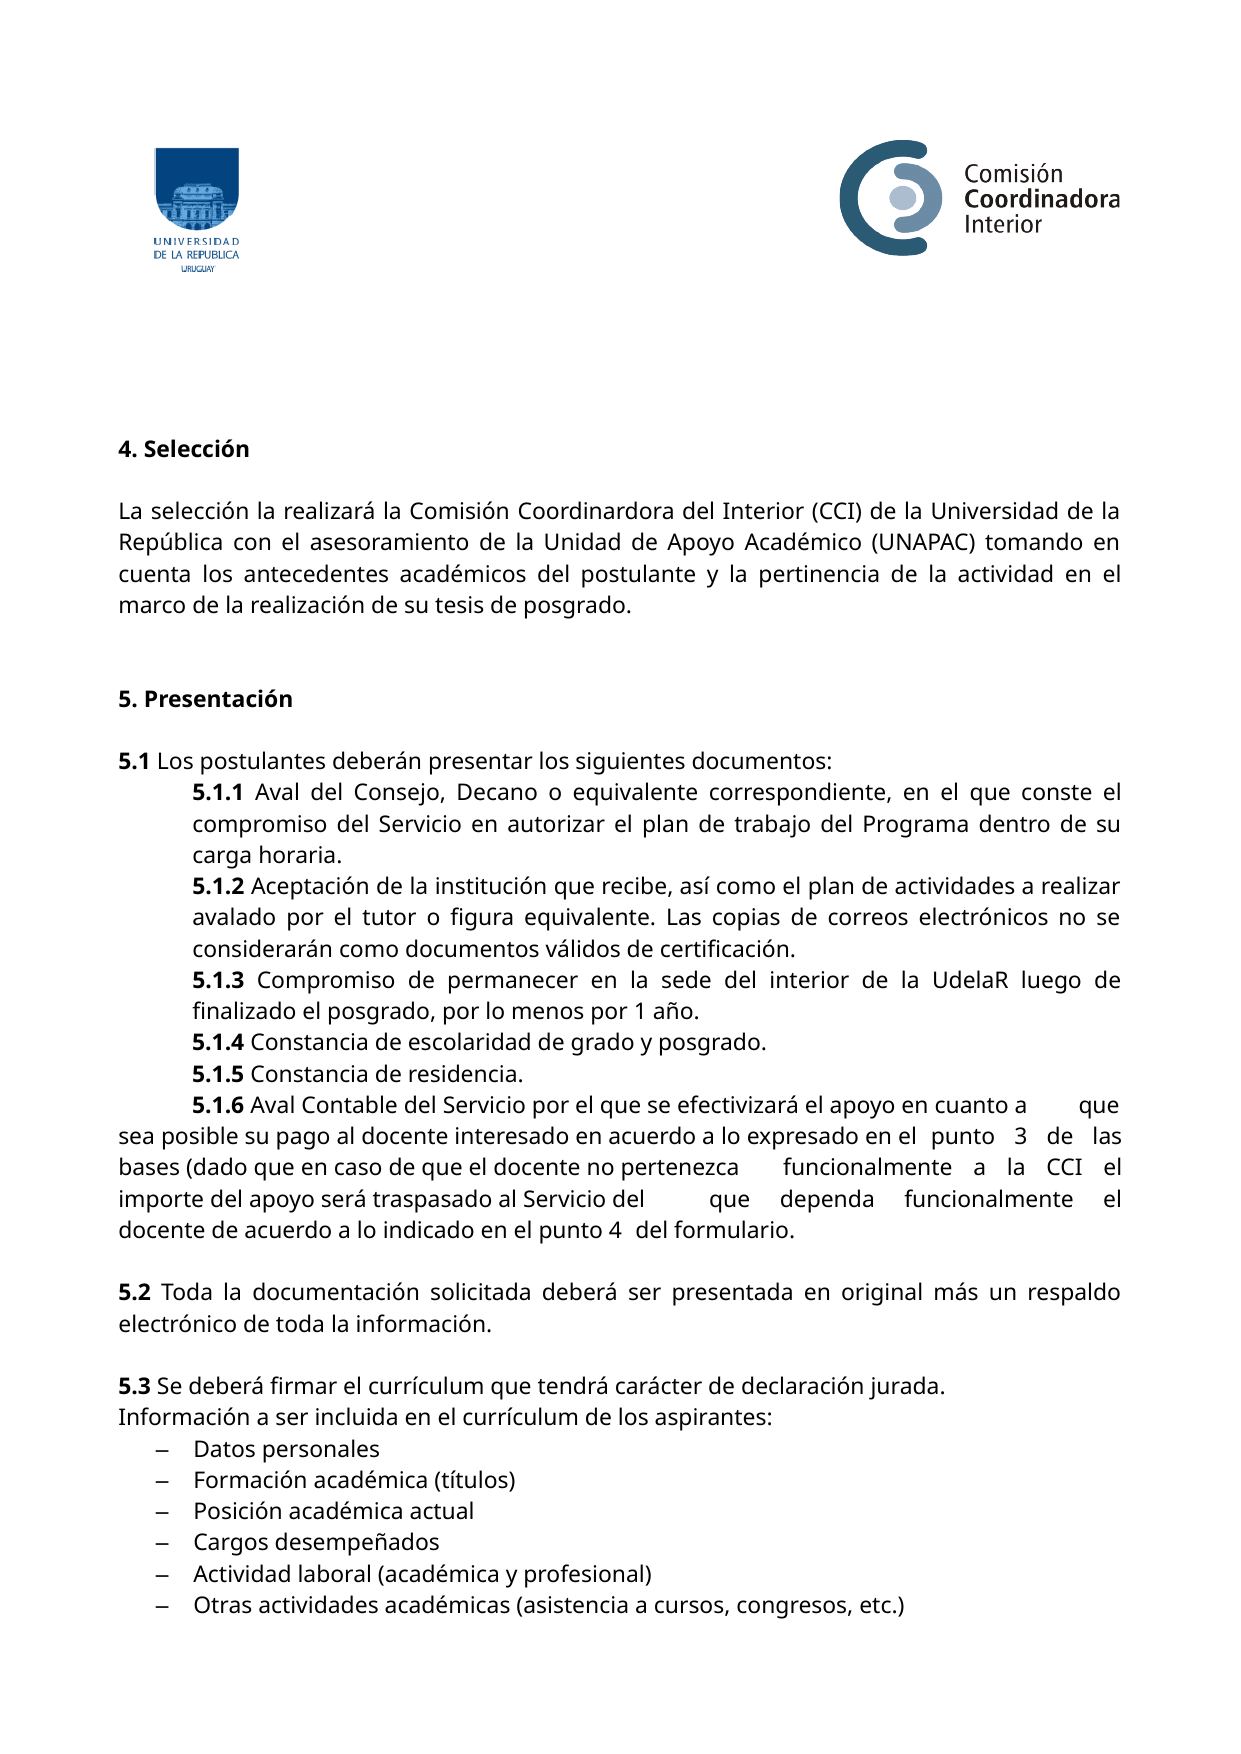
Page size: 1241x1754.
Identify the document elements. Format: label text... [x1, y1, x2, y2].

text 5.1 Los postulantes deberán presentar los siguientes documentos: [118, 745, 1122, 776]
text Información a ser incluida en el currículum de los aspirantes: [118, 1401, 1122, 1433]
text La selección la realizará la Comisión Coordinardora del Interior (CCI) de la Universidad de la República con el asesoramiento de la Unidad de Apoyo Académico (UNAPAC) tomando en cuenta los antecedentes académicos del postulante y la pertinencia de la actividad en el marco de la realización de su tesis de posgrado. [118, 495, 1122, 620]
list Formación académica (títulos) [156, 1464, 1122, 1495]
list Cargos desempeñados [156, 1526, 1122, 1558]
text 5.3 Se deberá firmar el currículum que tendrá carácter de declaración jurada. [118, 1370, 1122, 1401]
list Otras actividades académicas (asistencia a cursos, congresos, etc.) [156, 1589, 1122, 1620]
text 4. Selección [118, 433, 1122, 464]
text 5.1.2 Aceptación de la institución que recibe, así como el plan de actividades a realizar avalado por el tutor o figura equivalente. Las copias de correos electrónicos no se considerarán como documentos válidos de certificación. [192, 870, 1122, 964]
text 5.1.6 Aval Contable del Servicio por el que se efectivizará el apoyo en cuanto a que sea posible su pago al docente interesado en acuerdo a lo expresado en el punto 3 de las bases (dado que en caso de que el docente no pertenezca funcionalmente a la CCI el importe del apoyo será traspasado al Servicio del que dependa funcionalmente el docente de acuerdo a lo indicado en el punto 4 del formulario. [118, 1089, 1122, 1245]
list Actividad laboral (académica y profesional) [156, 1558, 1122, 1589]
text 5.2 Toda la documentación solicitada deberá ser presentada en original más un respaldo electrónico de toda la información. [118, 1276, 1122, 1339]
text 5. Presentación [118, 683, 1122, 714]
list Posición académica actual [156, 1495, 1122, 1526]
list Datos personales [156, 1433, 1122, 1464]
text 5.1.4 Constancia de escolaridad de grado y posgrado. [118, 1026, 1122, 1058]
text 5.1.1 Aval del Consejo, Decano o equivalente correspondiente, en el que conste el compromiso del Servicio en autorizar el plan de trabajo del Programa dentro de su carga horaria. [192, 776, 1122, 870]
text 5.1.3 Compromiso de permanecer en la sede del interior de la UdelaR luego de finalizado el posgrado, por lo menos por 1 año. [192, 964, 1122, 1026]
text 5.1.5 Constancia de residencia. [118, 1058, 1122, 1089]
